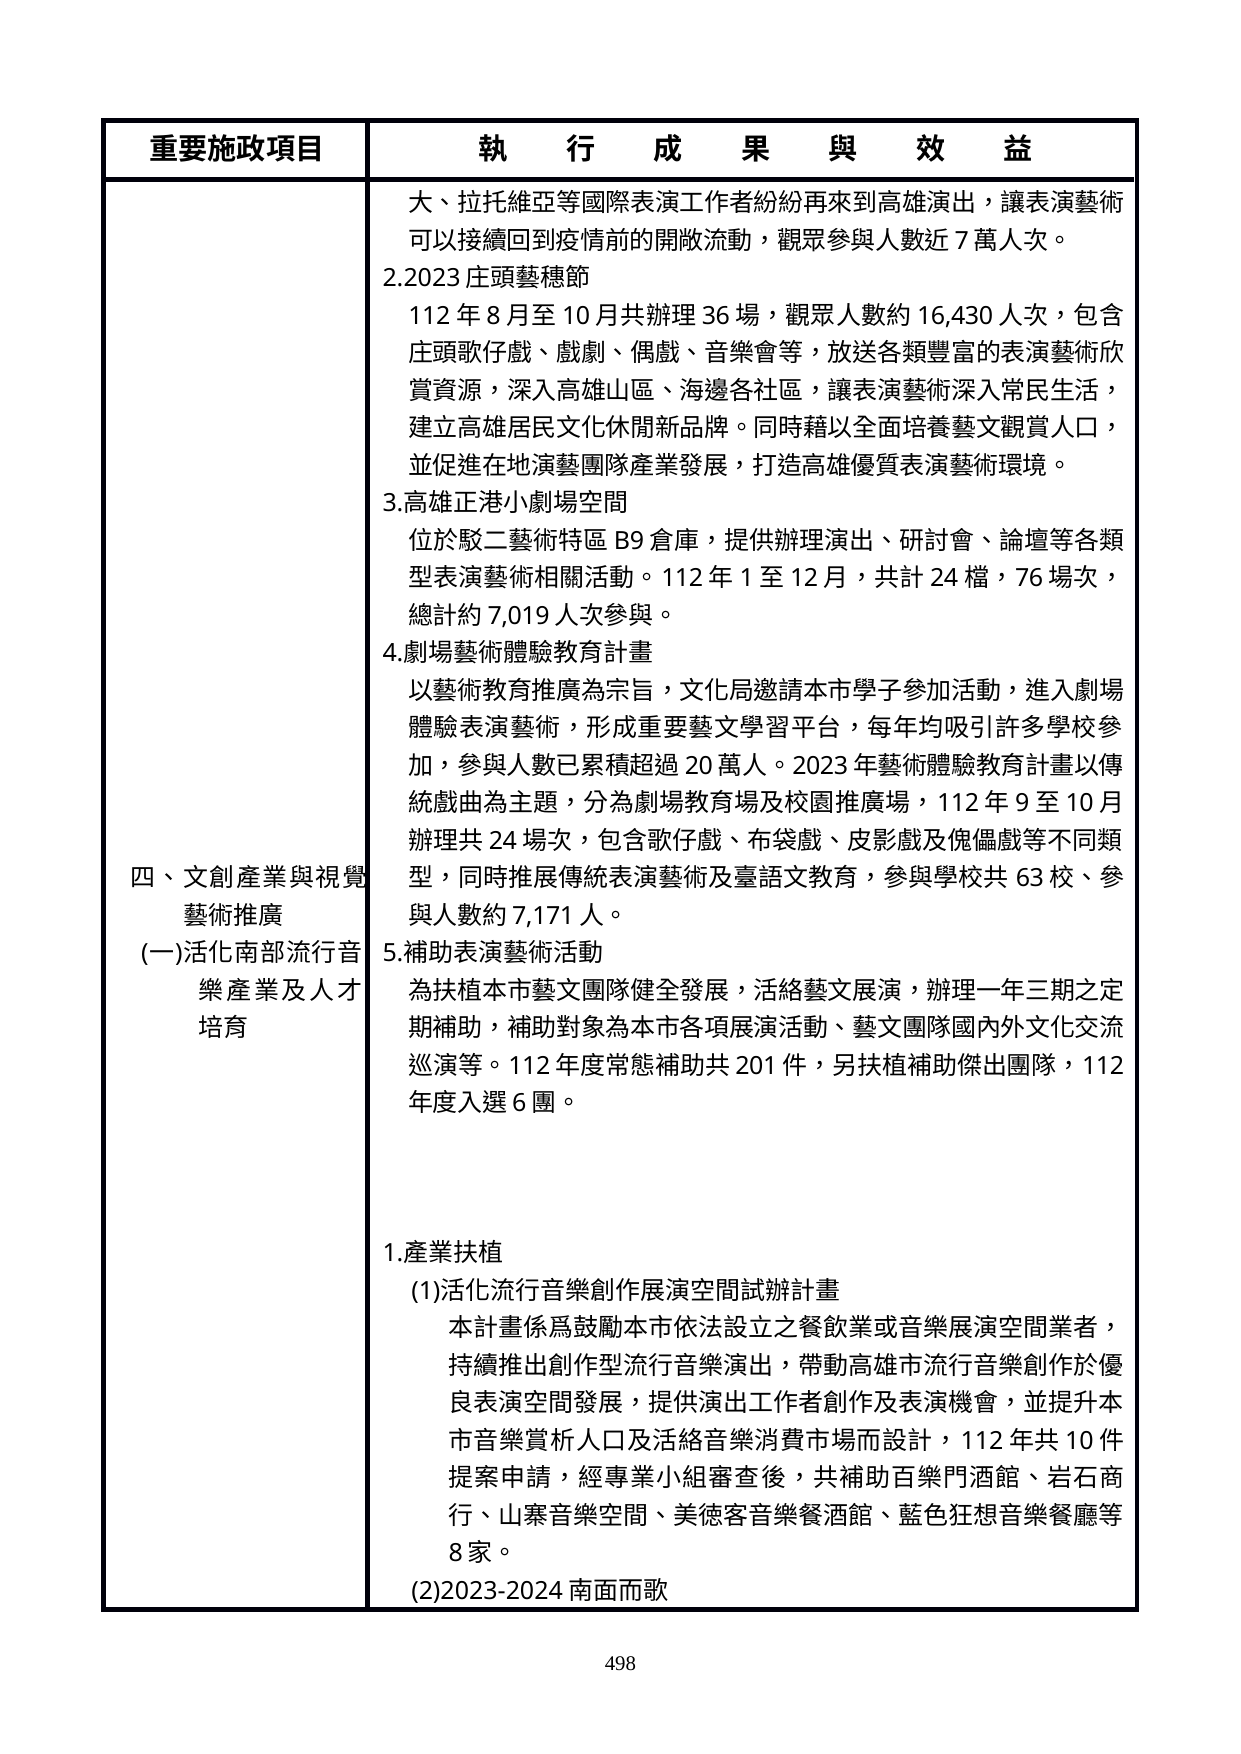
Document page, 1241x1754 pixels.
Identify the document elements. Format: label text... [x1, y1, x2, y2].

table_cell 四、文創產業與視覺藝術推廣 (一)活化南部流行音樂產業及人才培育 [106, 182, 365, 1607]
table_header 重要施政項目 [106, 123, 365, 177]
table_header 執 行 成 果 與 效 益 [370, 123, 1135, 177]
table_cell 大、拉托維亞等國際表演工作者紛紛再來到高雄演出，讓表演藝術可以接續回到疫情前的開敞流動，觀眾參與人數近7萬人次。 2.2023庄頭藝穗節 112年8月至10月共辦理36場，觀眾人數約16,430人次，包含庄頭歌仔戲、戲劇、偶戲、音樂會等，放送各類豐富的表演藝術欣賞資源，深入高雄山區、海邊各社區，讓表演藝術深入常民生活，建立高雄居民文化休閒新品牌。同時藉以全面培養藝文觀賞人口，並促進在地演藝團隊產業發展，打造高雄優質表演藝術環境。 3.高雄正港小劇場空間 位於駁二藝術特區B9倉庫，提供辦理演出、研討會、論壇等各類型表演藝術相關活動。112年1至12月，共計24檔，76場次，總計約7,019人次參與。 4.劇場藝術體驗教育計畫 以藝術教育推廣為宗旨，文化局邀請本市學子參加活動，進入劇場體驗表演藝術，形成重要藝文學習平台，每年均吸引許多學校參加，參與人數已累積超過20萬人。2023年藝術體驗教育計畫以傳統戲曲為主題，分為劇場教育場及校園推廣場，112年9至10月辦理共24場次，包含歌仔戲、布袋戲、皮影戲及傀儡戲等不同類型，同時推展傳統表演藝術及臺語文教育，參與學校共63校、參與人數約7,171人。 5.補助表演藝術活動 為扶植本市藝文團隊健全發展，活絡藝文展演，辦理一年三期之定期補助，補助對象為本市各項展演活動、藝文團隊國內外文化交流巡演等。112年度常態補助共201件，另扶植補助傑出團隊，112年度入選6團。 1.產業扶植 (1)活化流行音樂創作展演空間試辦計畫 本計畫係爲鼓勵本市依法設立之餐飲業或音樂展演空間業者，持續推出創作型流行音樂演出，帶動高雄市流行音樂創作於優良表演空間發展，提供演出工作者創作及表演機會，並提升本市音樂賞析人口及活絡音樂消費市場而設計，112年共10件提案申請，經專業小組審查後，共補助百樂門酒館、岩石商行、山寨音樂空間、美徳客音樂餐酒館、藍色狂想音樂餐廳等8家。 (2)2023-2024南面而歌 [370, 177, 1135, 1607]
